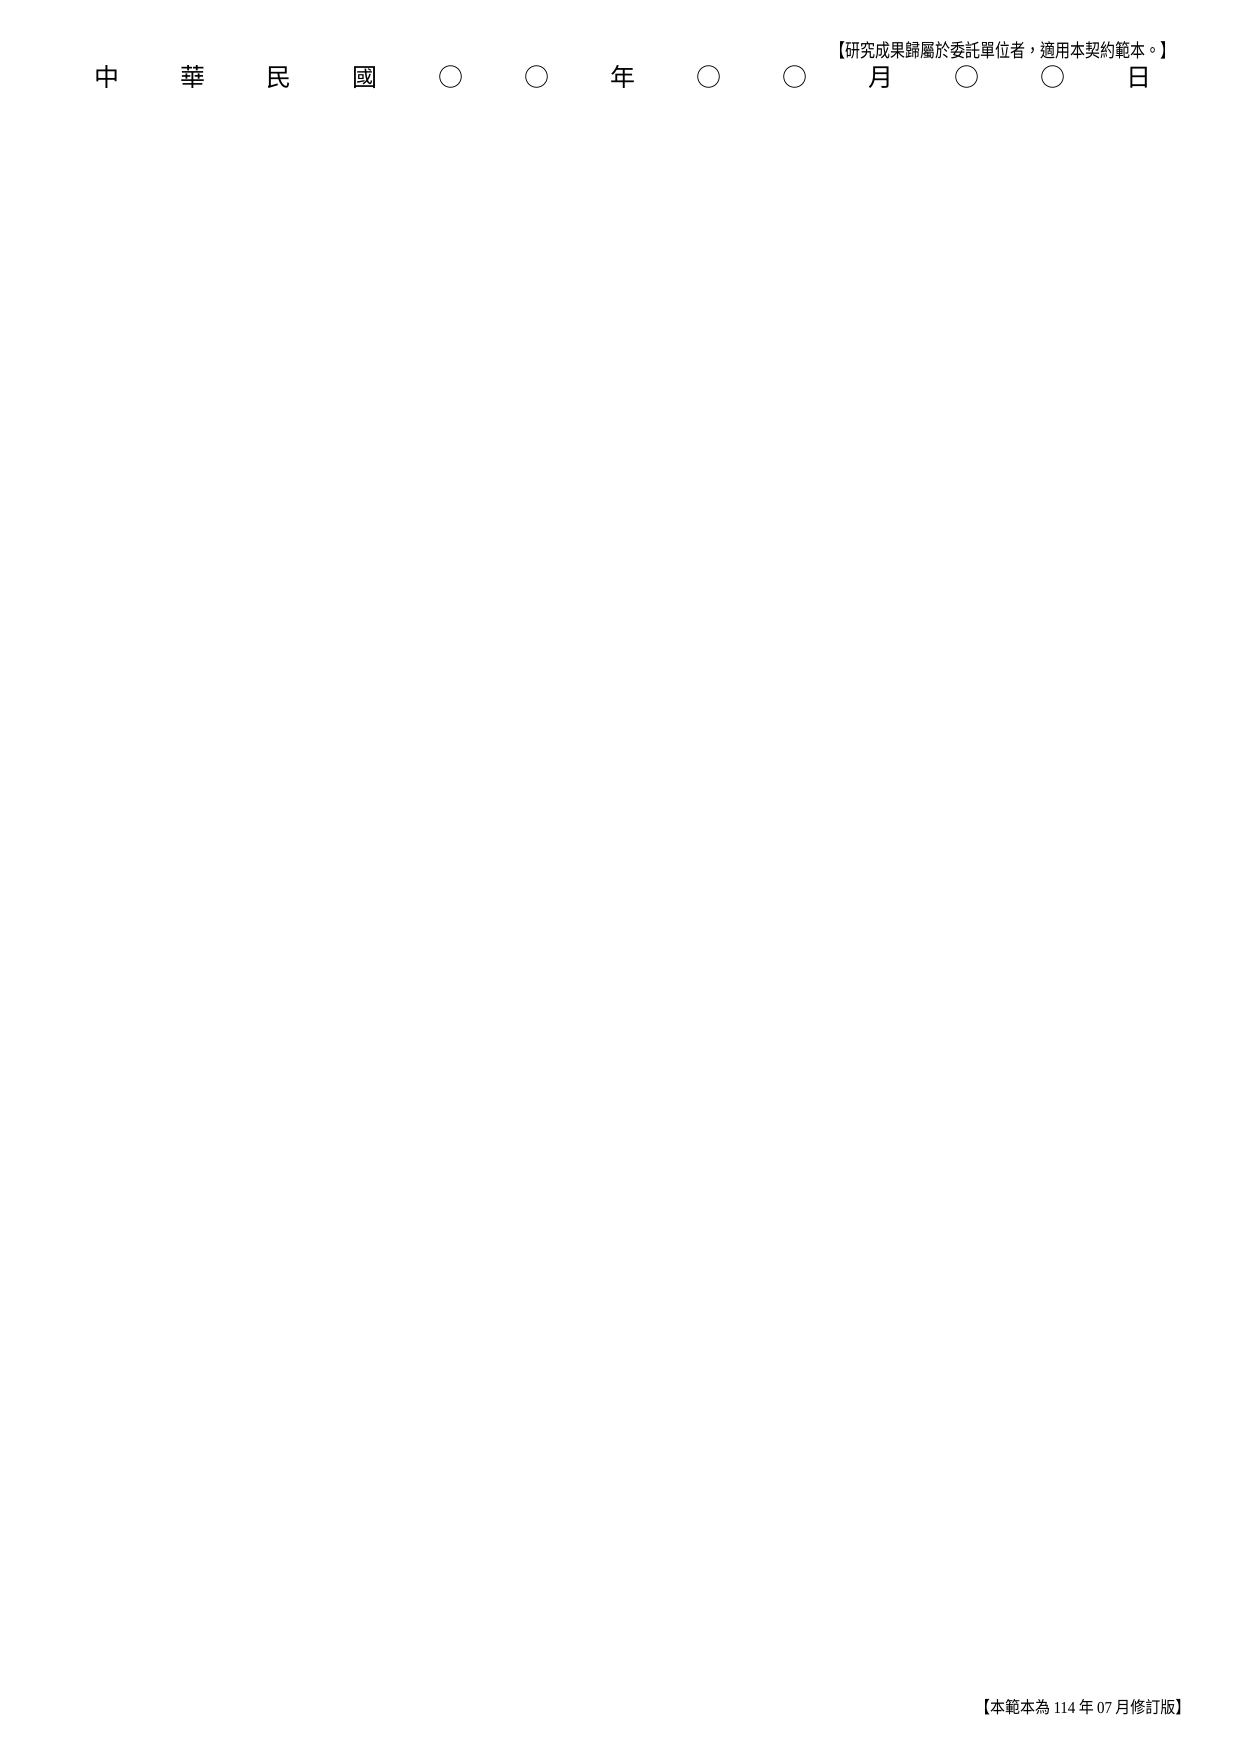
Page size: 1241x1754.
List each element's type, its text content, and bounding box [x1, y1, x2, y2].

text 中華民國○○年○○月○○日 [94, 63, 1152, 92]
